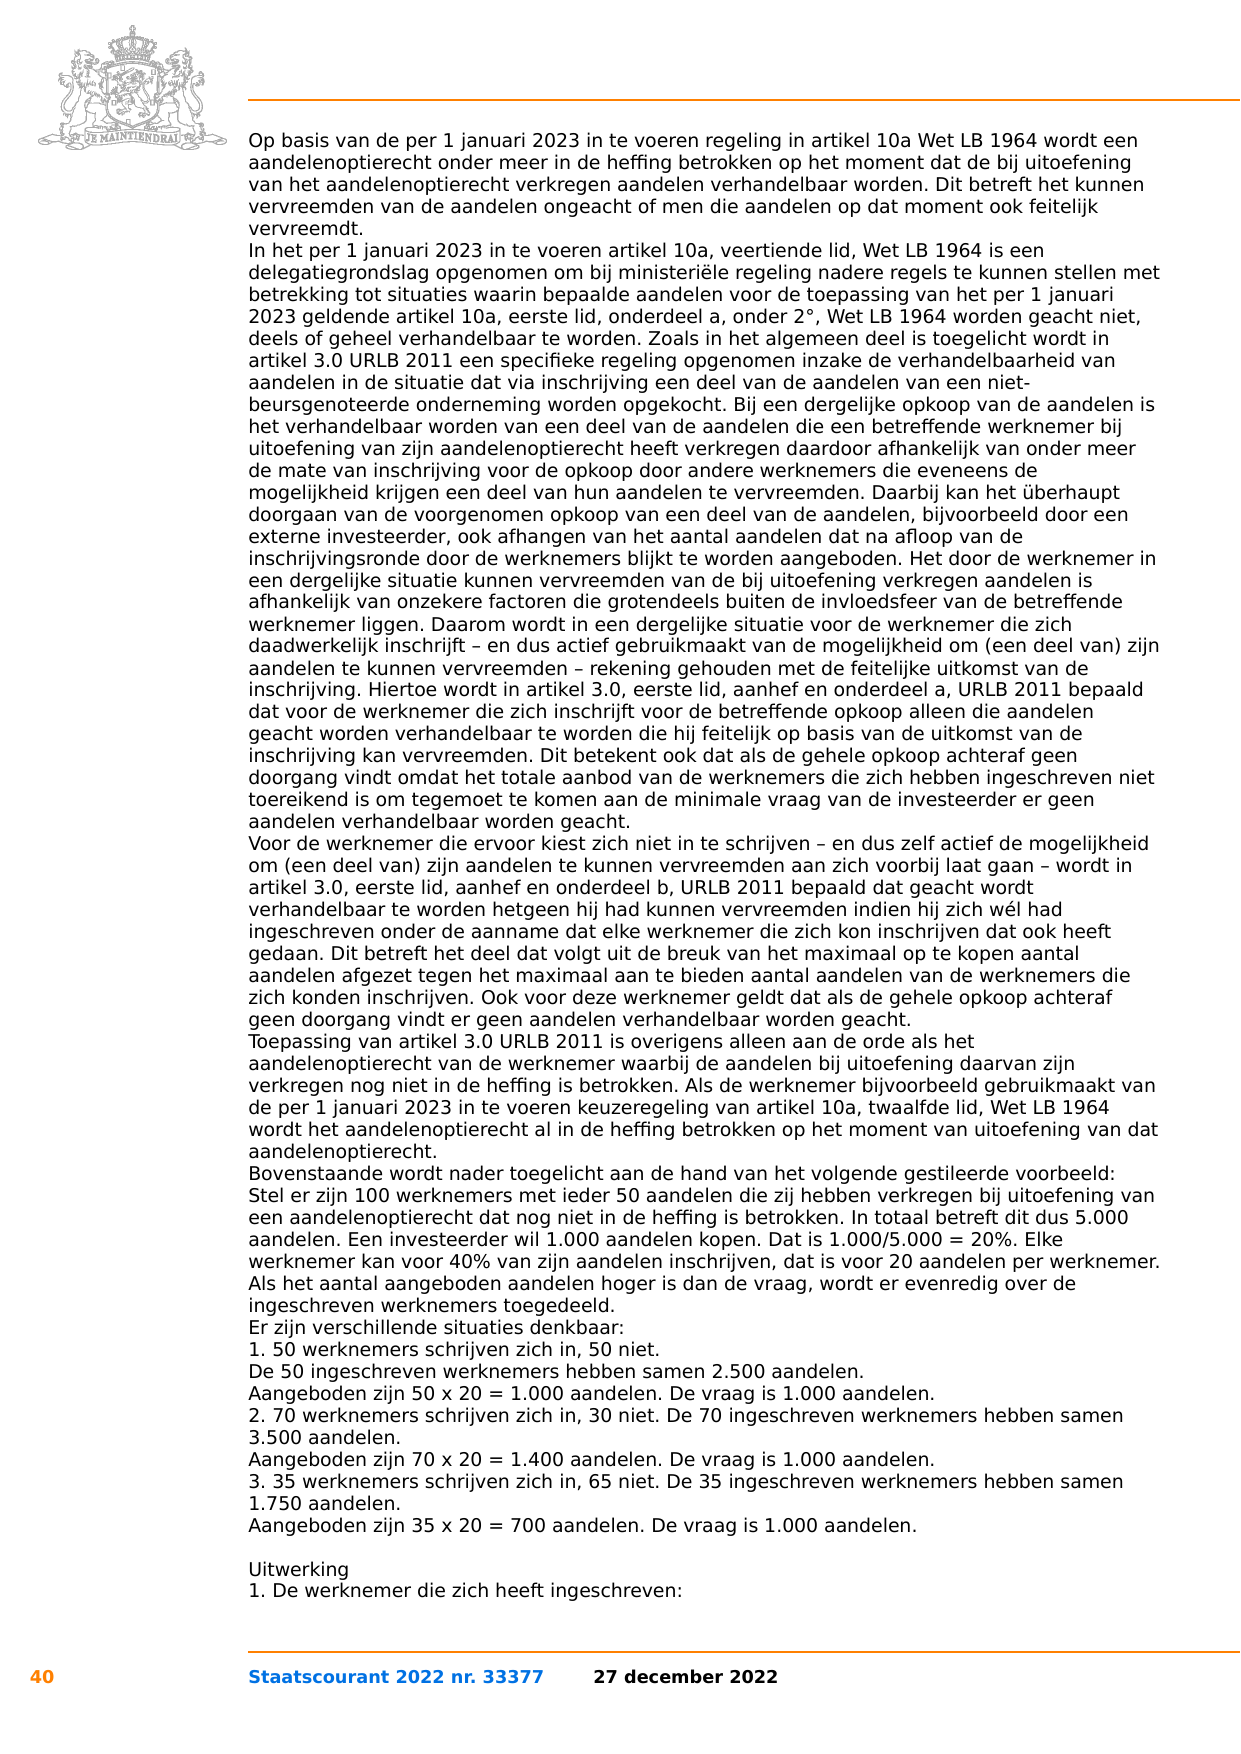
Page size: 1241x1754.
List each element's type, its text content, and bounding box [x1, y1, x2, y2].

text Aangeboden zijn 35 x 20 = 700 aandelen. De vraag is 1.000 aandelen. [248, 1514, 1163, 1537]
text Op basis van de per 1 januari 2023 in te voeren regeling in artikel 10a Wet LB 1964 wordt een aandelenoptierecht onder meer in de heffing betrokken op het moment dat de bij uitoefening van het aandelenoptierecht verkregen aandelen verhandelbaar worden. Dit betreft het kunnen vervreemden van de aandelen ongeacht of men die aandelen op dat moment ook feitelijk vervreemdt. [248, 130, 1163, 240]
text 3. 35 werknemers schrijven zich in, 65 niet. De 35 ingeschreven werknemers hebben samen 1.750 aandelen. [248, 1471, 1163, 1514]
text Bovenstaande wordt nader toegelicht aan de hand van het volgende gestileerde voorbeeld: [248, 1163, 1163, 1185]
text Aangeboden zijn 70 x 20 = 1.400 aandelen. De vraag is 1.000 aandelen. [248, 1449, 1163, 1471]
text De 50 ingeschreven werknemers hebben samen 2.500 aandelen. [248, 1361, 1163, 1383]
text 1. 50 werknemers schrijven zich in, 50 niet. [248, 1339, 1163, 1361]
text Voor de werknemer die ervoor kiest zich niet in te schrijven – en dus zelf actief de mogelijkheid om (een deel van) zijn aandelen te kunnen vervreemden aan zich voorbij laat gaan – wordt in artikel 3.0, eerste lid, aanhef en onderdeel b, URLB 2011 bepaald dat geacht wordt verhandelbaar te worden hetgeen hij had kunnen vervreemden indien hij zich wél had ingeschreven onder de aanname dat elke werknemer die zich kon inschrijven dat ook heeft gedaan. Dit betreft het deel dat volgt uit de breuk van het maximaal op te kopen aantal aandelen afgezet tegen het maximaal aan te bieden aantal aandelen van de werknemers die zich konden inschrijven. Ook voor deze werknemer geldt dat als de gehele opkoop achteraf geen doorgang vindt er geen aandelen verhandelbaar worden geacht. [248, 833, 1163, 1031]
text In het per 1 januari 2023 in te voeren artikel 10a, veertiende lid, Wet LB 1964 is een delegatiegrondslag opgenomen om bij ministeriële regeling nadere regels te kunnen stellen met betrekking tot situaties waarin bepaalde aandelen voor de toepassing van het per 1 januari 2023 geldende artikel 10a, eerste lid, onderdeel a, onder 2°, Wet LB 1964 worden geacht niet, deels of geheel verhandelbaar te worden. Zoals in het algemeen deel is toegelicht wordt in artikel 3.0 URLB 2011 een specifieke regeling opgenomen inzake de verhandelbaarheid van aandelen in de situatie dat via inschrijving een deel van de aandelen van een niet-beursgenoteerde onderneming worden opgekocht. Bij een dergelijke opkoop van de aandelen is het verhandelbaar worden van een deel van de aandelen die een betreffende werknemer bij uitoefening van zijn aandelenoptierecht heeft verkregen daardoor afhankelijk van onder meer de mate van inschrijving voor de opkoop door andere werknemers die eveneens de mogelijkheid krijgen een deel van hun aandelen te vervreemden. Daarbij kan het überhaupt doorgaan van de voorgenomen opkoop van een deel van de aandelen, bijvoorbeeld door een externe investeerder, ook afhangen van het aantal aandelen dat na afloop van de inschrijvingsronde door de werknemers blijkt te worden aangeboden. Het door de werknemer in een dergelijke situatie kunnen vervreemden van de bij uitoefening verkregen aandelen is afhankelijk van onzekere factoren die grotendeels buiten de invloedsfeer van de betreffende werknemer liggen. Daarom wordt in een dergelijke situatie voor de werknemer die zich daadwerkelijk inschrijft – en dus actief gebruikmaakt van de mogelijkheid om (een deel van) zijn aandelen te kunnen vervreemden – rekening gehouden met de feitelijke uitkomst van de inschrijving. Hiertoe wordt in artikel 3.0, eerste lid, aanhef en onderdeel a, URLB 2011 bepaald dat voor de werknemer die zich inschrijft voor de betreffende opkoop alleen die aandelen geacht worden verhandelbaar te worden die hij feitelijk op basis van de uitkomst van de inschrijving kan vervreemden. Dit betekent ook dat als de gehele opkoop achteraf geen doorgang vindt omdat het totale aanbod van de werknemers die zich hebben ingeschreven niet toereikend is om tegemoet te komen aan de minimale vraag van de investeerder er geen aandelen verhandelbaar worden geacht. [248, 240, 1163, 833]
text Toepassing van artikel 3.0 URLB 2011 is overigens alleen aan de orde als het aandelenoptierecht van de werknemer waarbij de aandelen bij uitoefening daarvan zijn verkregen nog niet in de heffing is betrokken. Als de werknemer bijvoorbeeld gebruikmaakt van de per 1 januari 2023 in te voeren keuzeregeling van artikel 10a, twaalfde lid, Wet LB 1964 wordt het aandelenoptierecht al in de heffing betrokken op het moment van uitoefening van dat aandelenoptierecht. [248, 1031, 1163, 1163]
text Uitwerking [248, 1558, 1163, 1580]
text Aangeboden zijn 50 x 20 = 1.000 aandelen. De vraag is 1.000 aandelen. [248, 1383, 1163, 1405]
text Stel er zijn 100 werknemers met ieder 50 aandelen die zij hebben verkregen bij uitoefening van een aandelenoptierecht dat nog niet in de heffing is betrokken. In totaal betreft dit dus 5.000 aandelen. Een investeerder wil 1.000 aandelen kopen. Dat is 1.000/5.000 = 20%. Elke werknemer kan voor 40% van zijn aandelen inschrijven, dat is voor 20 aandelen per werknemer. Als het aantal aangeboden aandelen hoger is dan de vraag, wordt er evenredig over de ingeschreven werknemers toegedeeld. [248, 1185, 1163, 1317]
text 1. De werknemer die zich heeft ingeschreven: [248, 1580, 1163, 1602]
text 2. 70 werknemers schrijven zich in, 30 niet. De 70 ingeschreven werknemers hebben samen 3.500 aandelen. [248, 1405, 1163, 1449]
picture [38, 25, 227, 150]
text Er zijn verschillende situaties denkbaar: [248, 1317, 1163, 1339]
